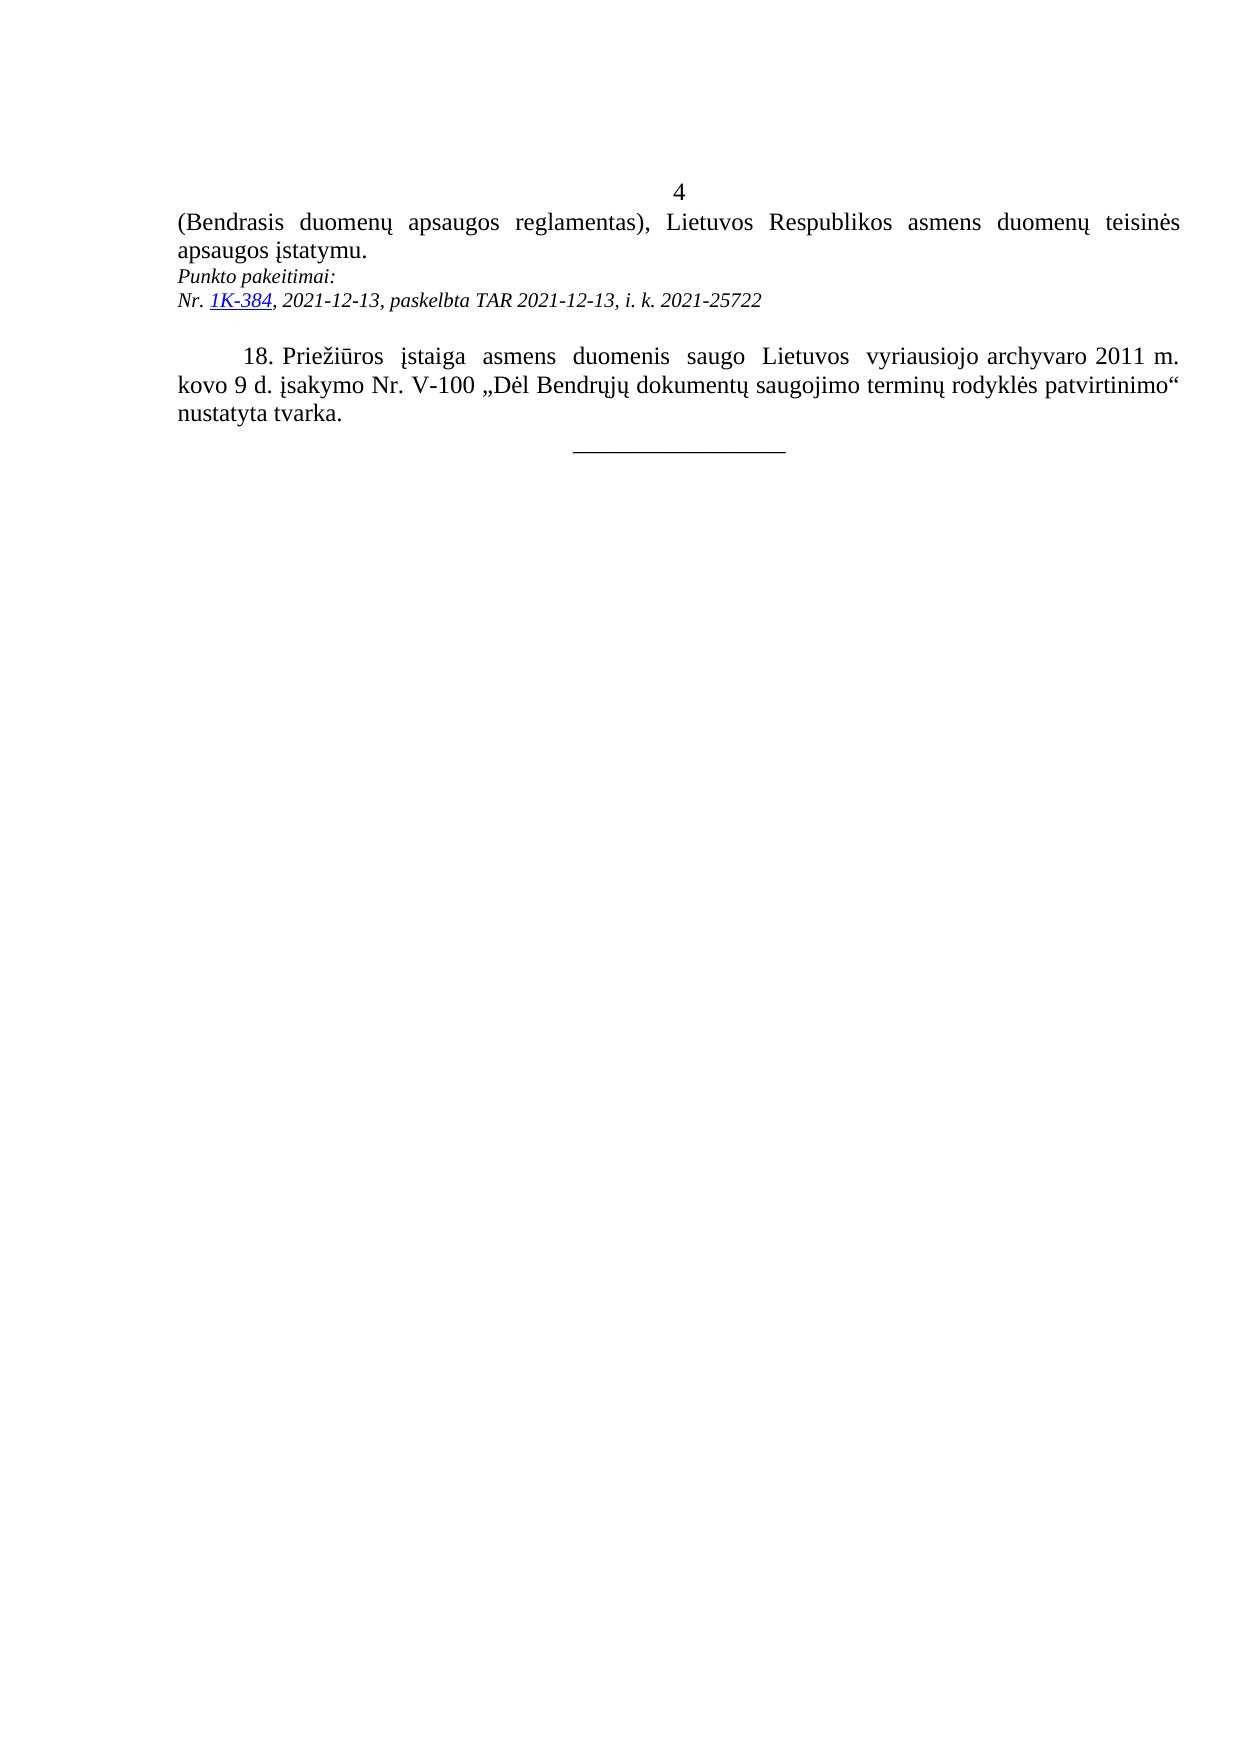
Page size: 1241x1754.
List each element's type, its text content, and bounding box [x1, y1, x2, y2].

text Nr. 1K-384, 2021-12-13, paskelbta TAR 2021-12-13, i. k. 2021-25722 [177, 288, 1181, 312]
text Punkto pakeitimai: [177, 264, 1181, 288]
text (Bendrasis duomenų apsaugos reglamentas), Lietuvos Respublikos asmens duomenų teisinės apsaugos įstatymu. [177, 207, 1181, 264]
text 18. Priežiūros įstaiga asmens duomenis saugo Lietuvos vyriausiojo archyvaro 2011 m. kovo 9 d. įsakymo Nr. V-100 „Dėl Bendrųjų dokumentų saugojimo terminų rodyklės patvirtinimo“ nustatyta tvarka. [177, 341, 1181, 427]
text _________________ [177, 427, 1181, 456]
